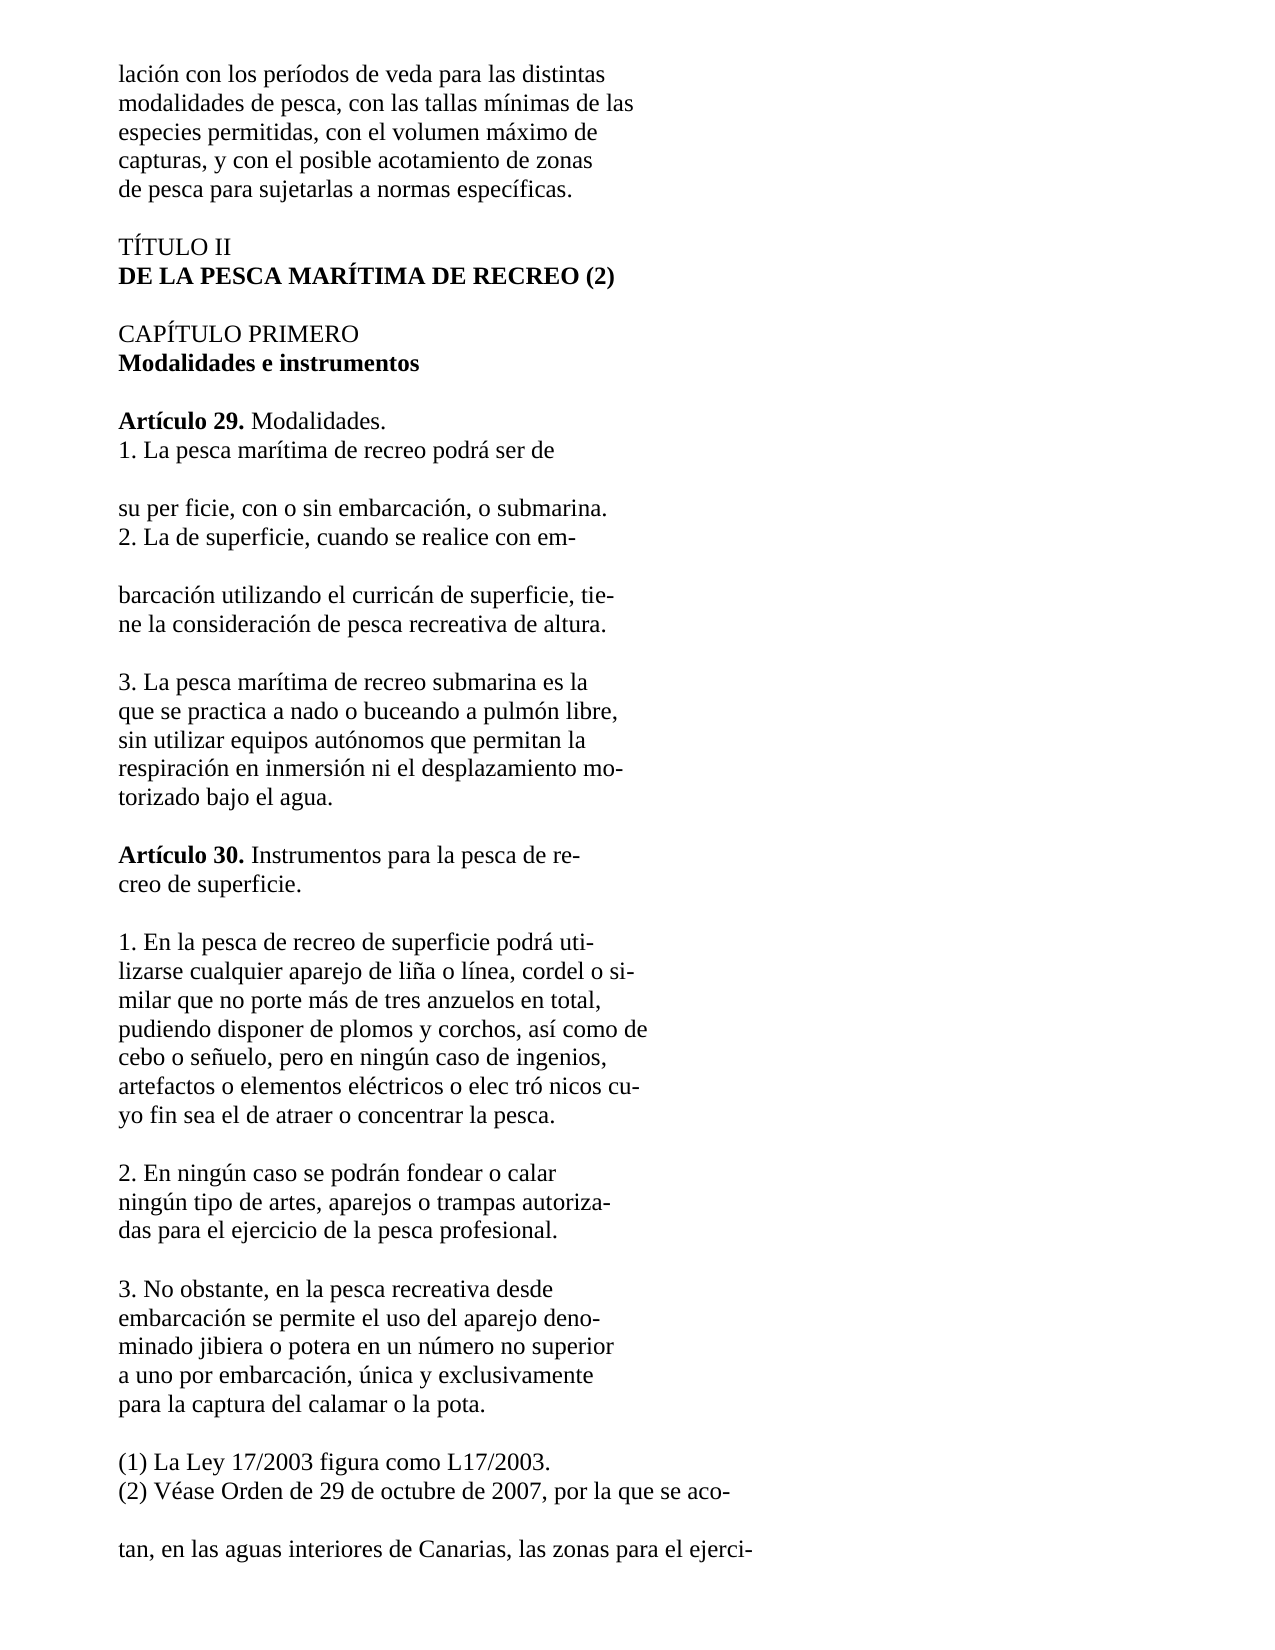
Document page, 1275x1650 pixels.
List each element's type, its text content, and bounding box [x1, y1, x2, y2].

text Artículo 30. Instrumentos para la pesca de re- creo de superficie. [118, 840, 1216, 898]
text (1) La Ley 17/2003 figura como L17/2003. (2) Véase Orden de 29 de octubre de 2007, por la que se aco- [118, 1447, 1216, 1504]
text Artículo 29. Modalidades. 1. La pesca marítima de recreo podrá ser de [118, 406, 1216, 464]
text 2. En ningún caso se podrán fondear o calar ningún tipo de artes, aparejos o trampas autoriza- das para el ejercicio de la pesca profesional. [118, 1158, 1216, 1244]
text su per ficie, con o sin embarcación, o submarina. 2. La de superficie, cuando se realice con em- [118, 493, 1216, 551]
text CAPÍTULO PRIMERO Modalidades e instrumentos [118, 319, 1216, 377]
text barcación utilizando el curricán de superficie, tie- ne la consideración de pesca recreativa de altura. [118, 580, 1216, 638]
text lación con los períodos de veda para las distintas modalidades de pesca, con las tallas mínimas de las especies permitidas, con el volumen máximo de capturas, y con el posible acotamiento de zonas de pesca para sujetarlas a normas específicas. [118, 59, 1216, 203]
text TÍTULO II DE LA PESCA MARÍTIMA DE RECREO (2) [118, 232, 1216, 290]
text 1. En la pesca de recreo de superficie podrá uti- lizarse cualquier aparejo de liña o línea, cordel o si- milar que no porte más de tres anzuelos en total, pudiendo disponer de plomos y corchos, así como de cebo o señuelo, pero en ningún caso de ingenios, artefactos o elementos eléctricos o elec tró nicos cu- yo fin sea el de atraer o concentrar la pesca. [118, 927, 1216, 1129]
text 3. No obstante, en la pesca recreativa desde embarcación se permite el uso del aparejo deno- minado jibiera o potera en un número no superior a uno por embarcación, única y exclusivamente para la captura del calamar o la pota. [118, 1274, 1216, 1418]
text tan, en las aguas interiores de Canarias, las zonas para el ejerci- [118, 1534, 1216, 1563]
text 3. La pesca marítima de recreo submarina es la que se practica a nado o buceando a pulmón libre, sin utilizar equipos autónomos que permitan la respiración en inmersión ni el desplazamiento mo- torizado bajo el agua. [118, 667, 1216, 811]
